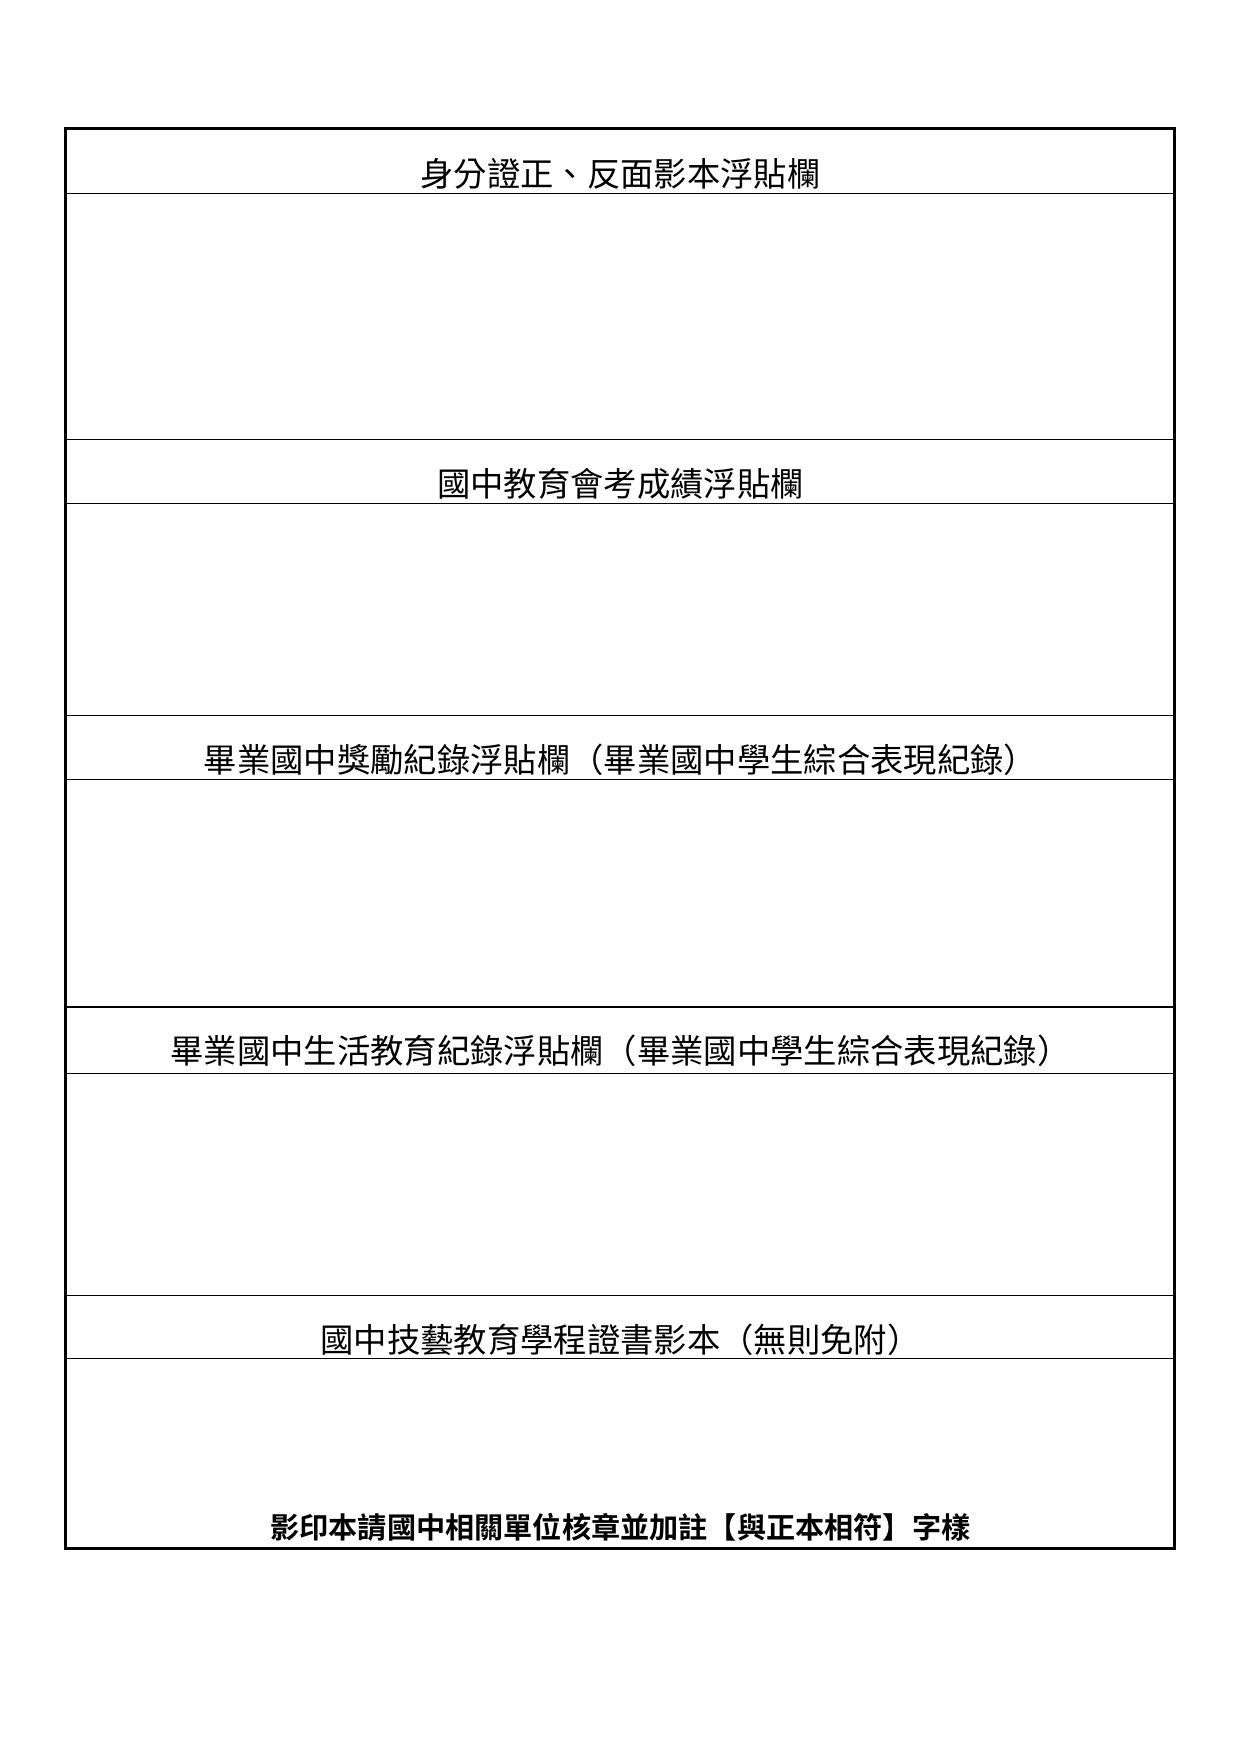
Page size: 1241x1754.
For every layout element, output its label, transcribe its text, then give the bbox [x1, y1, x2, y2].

table_cell [67, 780, 1173, 1006]
table_cell [67, 504, 1173, 715]
table_header 身分證正、反面影本浮貼欄 [67, 130, 1173, 193]
table_cell [67, 194, 1173, 439]
table_cell 國中技藝教育學程證書影本（無則免附） [67, 1296, 1173, 1358]
table_cell [67, 1074, 1173, 1295]
table_cell 影印本請國中相關單位核章並加註【與正本相符】字樣 [67, 1359, 1173, 1547]
table_cell 國中教育會考成績浮貼欄 [67, 440, 1173, 503]
table_cell 畢業國中生活教育紀錄浮貼欄（畢業國中學生綜合表現紀錄） [67, 1008, 1173, 1073]
table_cell 畢業國中獎勵紀錄浮貼欄（畢業國中學生綜合表現紀錄） [67, 716, 1173, 779]
